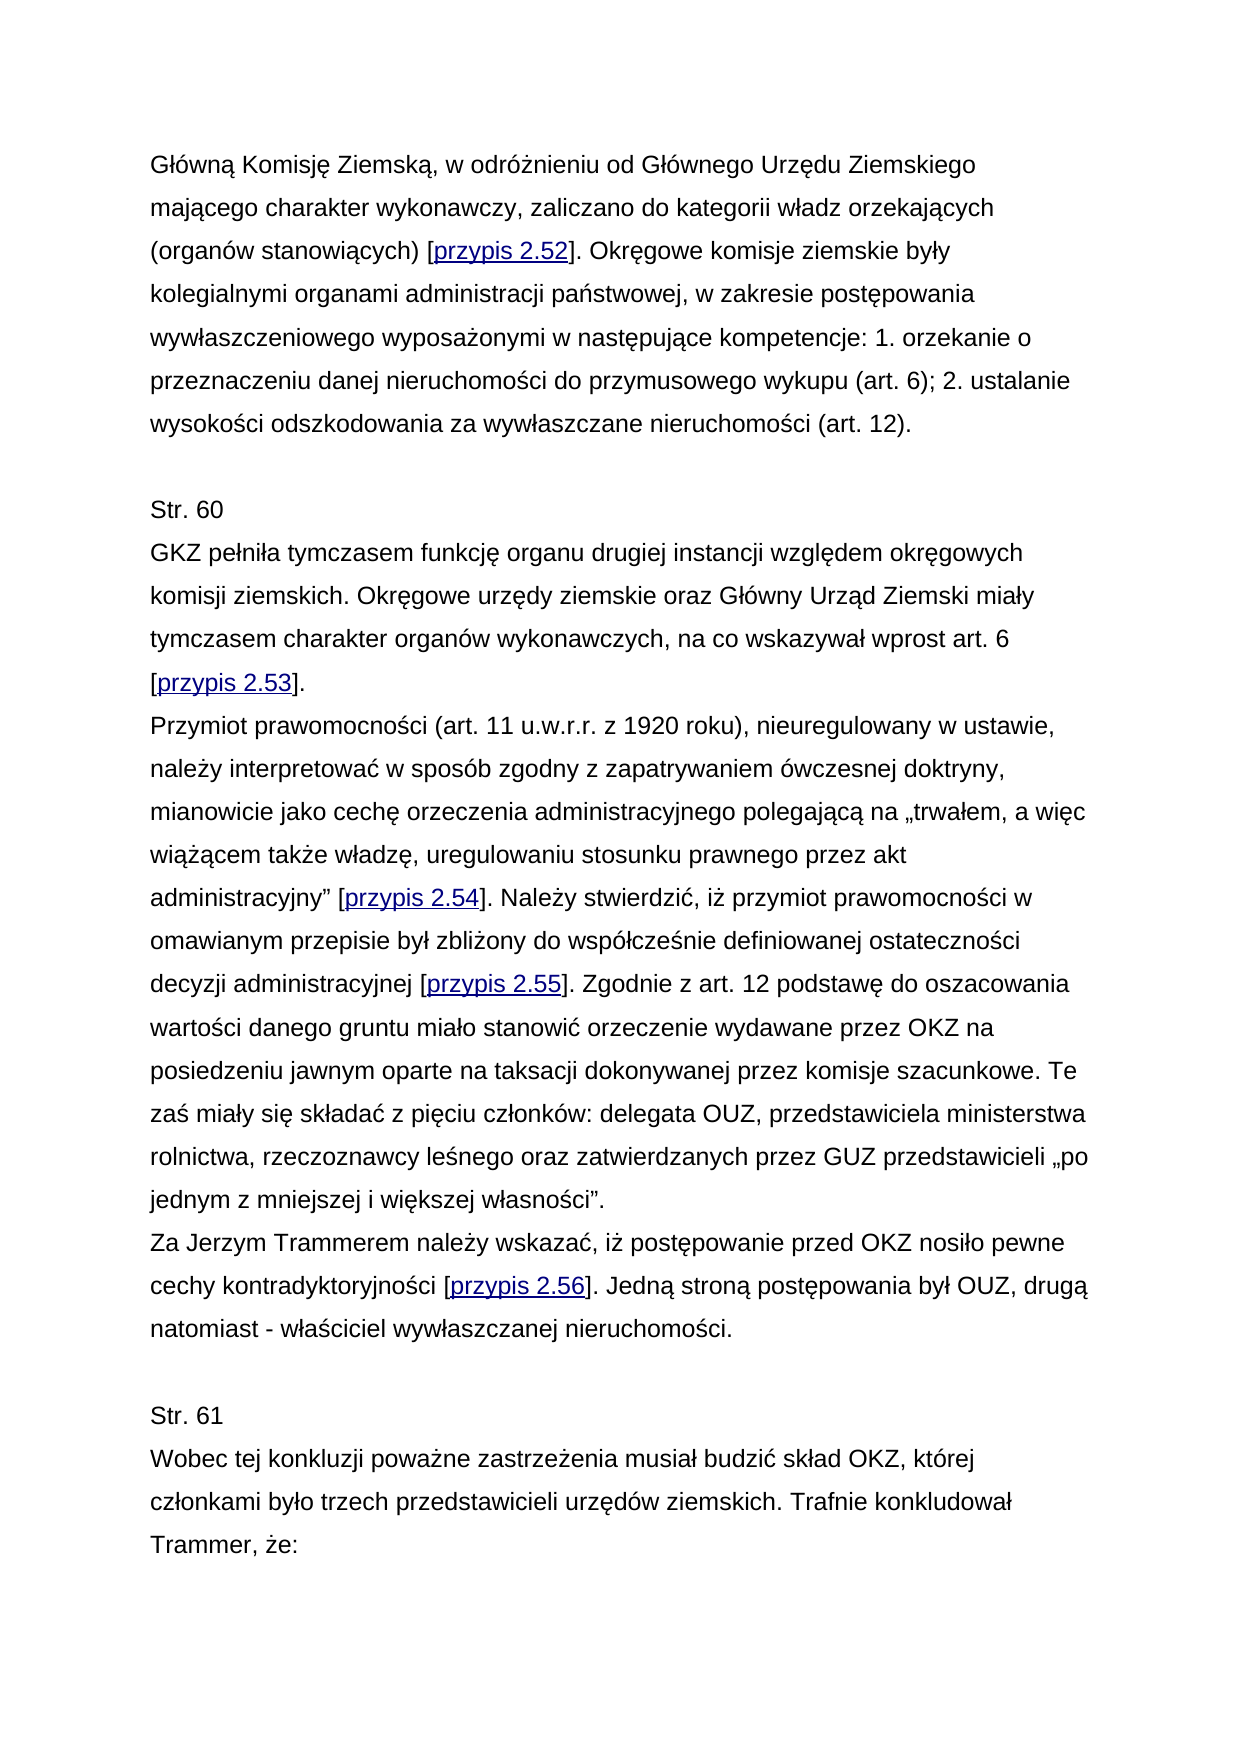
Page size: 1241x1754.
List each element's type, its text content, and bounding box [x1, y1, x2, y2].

text Główną Komisję Ziemską, w odróżnieniu od Głównego Urzędu Ziemskiego mającego charakter wykonawczy, zaliczano do kategorii władz orzekających (organów stanowiących) [przypis 2.52]. Okręgowe komisje ziemskie były kolegialnymi organami administracji państwowej, w zakresie postępowania wywłaszczeniowego wyposażonymi w następujące kompetencje: 1. orzekanie o przeznaczeniu danej nieruchomości do przymusowego wykupu (art. 6); 2. ustalanie wysokości odszkodowania za wywłaszczane nieruchomości (art. 12). [150, 150, 1090, 437]
text Str. 60 [150, 495, 1090, 524]
text Przymiot prawomocności (art. 11 u.w.r.r. z 1920 roku), nieuregulowany w ustawie, należy interpretować w sposób zgodny z zapatrywaniem ówczesnej doktryny, mianowicie jako cechę orzeczenia administracyjnego polegającą na „trwałem, a więc wiążącem także władzę, uregulowaniu stosunku prawnego przez akt administracyjny” [przypis 2.54]. Należy stwierdzić, iż przymiot prawomocności w omawianym przepisie był zbliżony do współcześnie definiowanej ostateczności decyzji administracyjnej [przypis 2.55]. Zgodnie z art. 12 podstawę do oszacowania wartości danego gruntu miało stanowić orzeczenie wydawane przez OKZ na posiedzeniu jawnym oparte na taksacji dokonywanej przez komisje szacunkowe. Te zaś miały się składać z pięciu członków: delegata OUZ, przedstawiciela ministerstwa rolnictwa, rzeczoznawcy leśnego oraz zatwierdzanych przez GUZ przedstawicieli „po jednym z mniejszej i większej własności”. [150, 711, 1090, 1214]
text Str. 61 [150, 1401, 1090, 1429]
text Za Jerzym Trammerem należy wskazać, iż postępowanie przed OKZ nosiło pewne cechy kontradyktoryjności [przypis 2.56]. Jedną stroną postępowania był OUZ, drugą natomiast - właściciel wywłaszczanej nieruchomości. [150, 1228, 1090, 1343]
text GKZ pełniła tymczasem funkcję organu drugiej instancji względem okręgowych komisji ziemskich. Okręgowe urzędy ziemskie oraz Główny Urząd Ziemski miały tymczasem charakter organów wykonawczych, na co wskazywał wprost art. 6 [przypis 2.53]. [150, 538, 1090, 696]
text Wobec tej konkluzji poważne zastrzeżenia musiał budzić skład OKZ, której członkami było trzech przedstawicieli urzędów ziemskich. Trafnie konkludował Trammer, że: [150, 1444, 1090, 1559]
